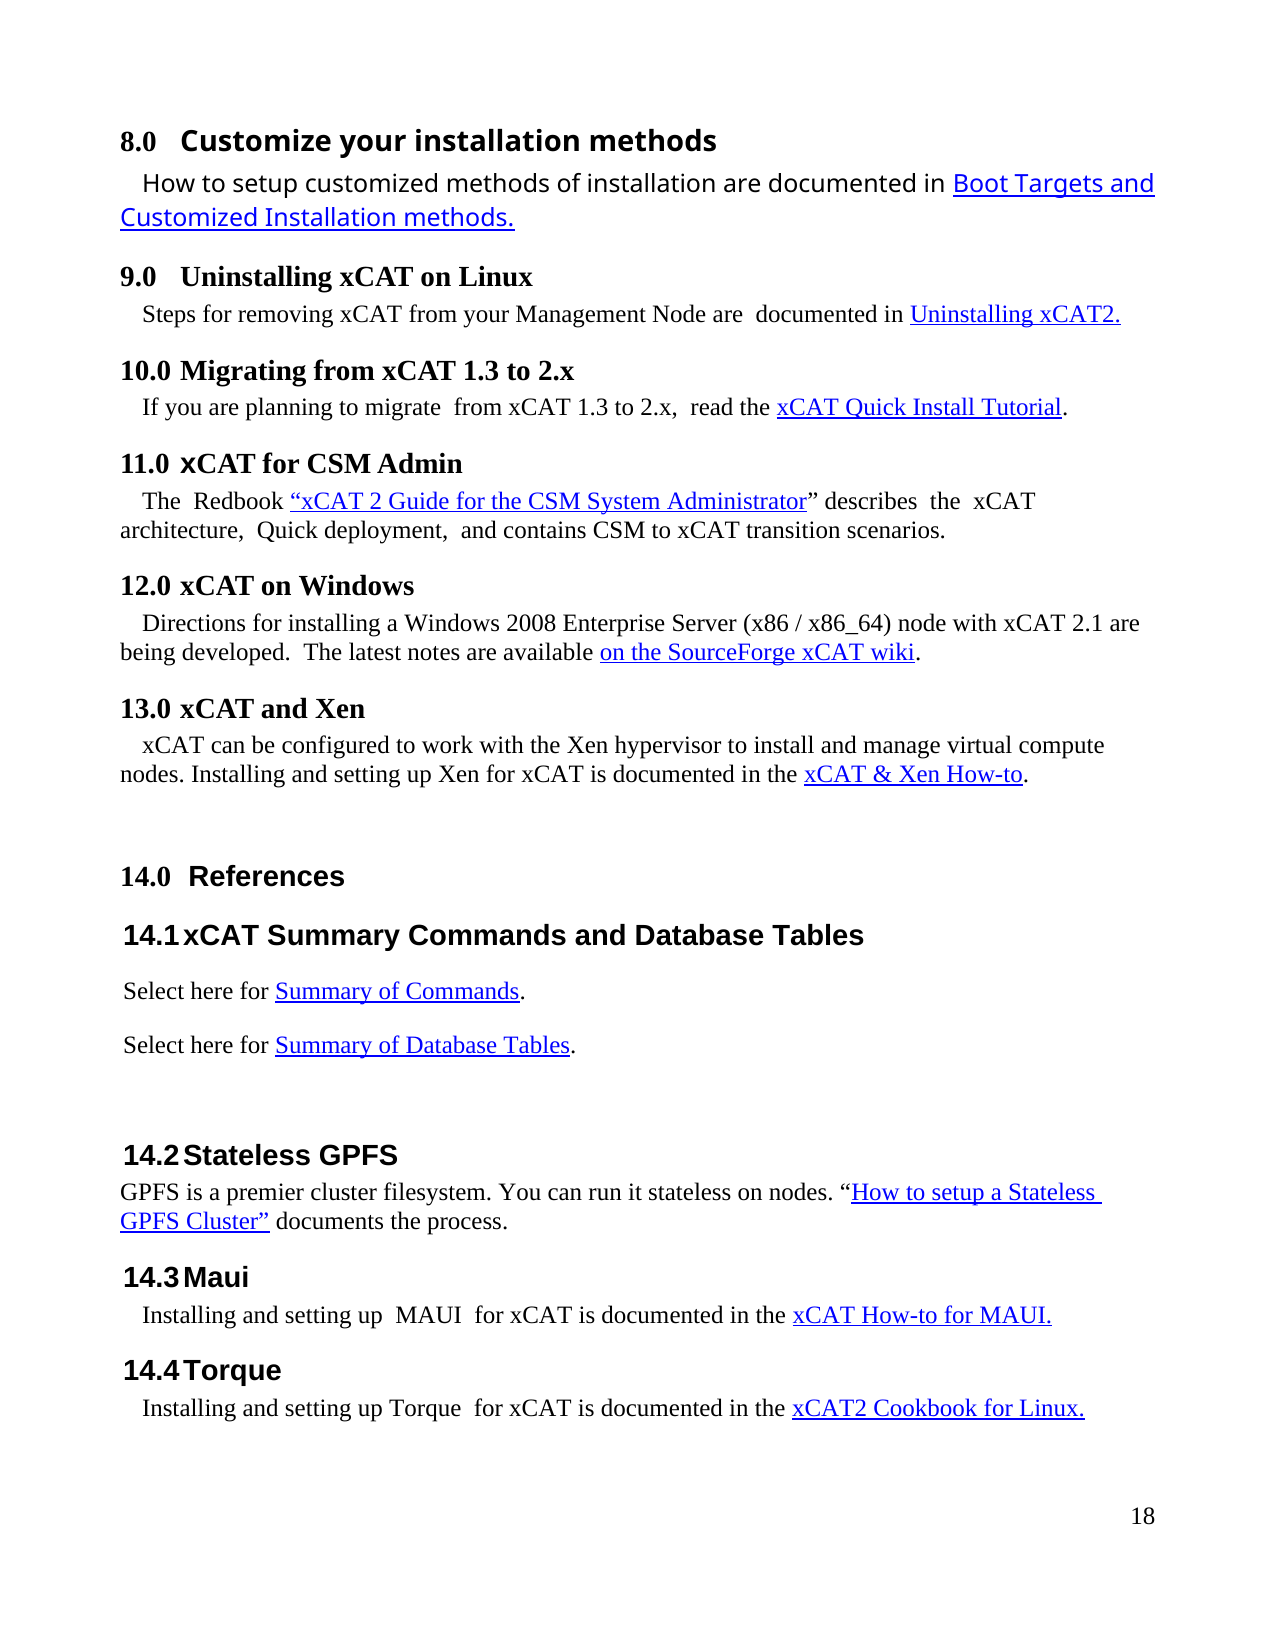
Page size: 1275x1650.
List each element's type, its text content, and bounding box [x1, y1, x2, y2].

text GPFS is a premier cluster filesystem. You can run it stateless on nodes. “How to setup a Stateless GPFS Cluster” documents the process. [120, 1177, 1155, 1235]
subtitle Torque [123, 1353, 1155, 1387]
subtitle xCAT and Xen [120, 691, 1155, 724]
subtitle Uninstalling xCAT on Linux [120, 259, 1155, 293]
text How to setup customized methods of installation are documented in Boot Targets and Customized Installation methods. [120, 166, 1155, 234]
text Installing and setting up Torque for xCAT is documented in the xCAT2 Cookbook for Linux. [120, 1393, 1155, 1422]
text Select here for Summary of Database Tables. [123, 1030, 1155, 1059]
subtitle Maui [123, 1260, 1155, 1293]
text Steps for removing xCAT from your Management Node are documented in Uninstalling xCAT2. [120, 299, 1155, 328]
subtitle Migrating from xCAT 1.3 to 2.x [120, 353, 1155, 386]
subtitle References [120, 859, 1155, 893]
text If you are planning to migrate from xCAT 1.3 to 2.x, read the xCAT Quick Install Tutorial. [120, 392, 1155, 421]
subtitle Customize your installation methods [120, 120, 1155, 160]
subtitle xCAT Summary Commands and Database Tables [123, 918, 1155, 951]
text Installing and setting up MAUI for xCAT is documented in the xCAT How-to for MAUI. [120, 1300, 1155, 1328]
text Select here for Summary of Commands. [123, 976, 1155, 1005]
text xCAT can be configured to work with the Xen hypervisor to install and manage virtual compute nodes. Installing and setting up Xen for xCAT is documented in the xCAT & Xen How-to. [120, 731, 1155, 788]
subtitle xCAT on Windows [120, 568, 1155, 602]
text Directions for installing a Windows 2008 Enterprise Server (x86 / x86_64) node with xCAT 2.1 are being developed. The latest notes are available on the SourceForge xCAT wiki. [120, 608, 1155, 666]
subtitle Stateless GPFS [123, 1138, 1155, 1171]
subtitle xCAT for CSM Admin [120, 446, 1155, 480]
text The Redbook “xCAT 2 Guide for the CSM System Administrator” describes the xCAT architecture, Quick deployment, and contains CSM to xCAT transition scenarios. [120, 486, 1155, 543]
